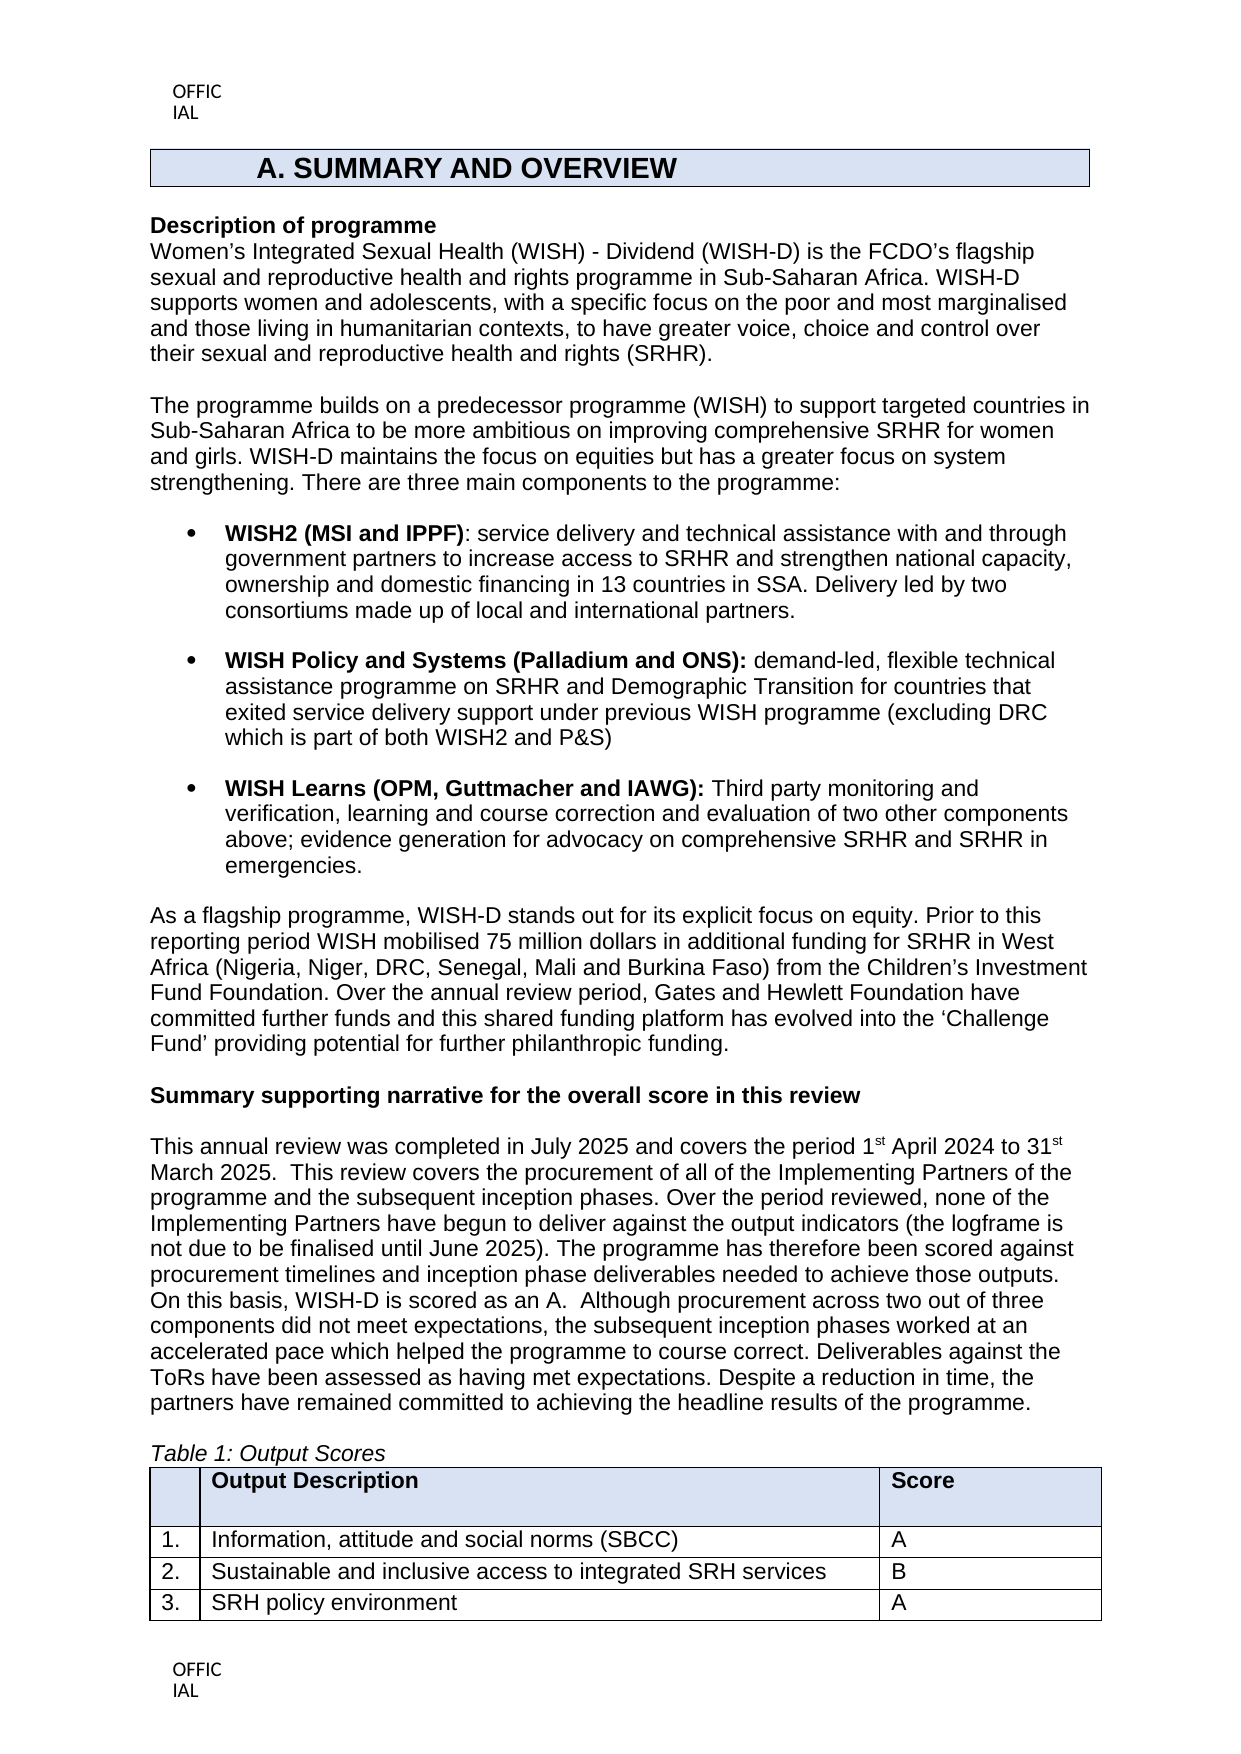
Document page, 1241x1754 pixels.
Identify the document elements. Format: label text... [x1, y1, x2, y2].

table_cell 2. [151, 1558, 199, 1588]
table_cell 1. [151, 1527, 199, 1557]
table_cell B [880, 1558, 1101, 1588]
table_cell A [880, 1590, 1101, 1620]
text Table 1: Output Scores [150, 1441, 1090, 1467]
text This annual review was completed in July 2025 and covers the period 1st April 2024 to 31st March 2025. This review covers the procurement of all of the Implementing Partners of the programme and the subsequent inception phases. Over the period reviewed, none of the Implementing Partners have begun to deliver against the output indicators (the logframe is not due to be finalised until June 2025). The programme has therefore been scored against procurement timelines and inception phase deliverables needed to achieve those outputs. On this basis, WISH-D is scored as an A. Although procurement across two out of three components did not meet expectations, the subsequent inception phases worked at an accelerated pace which helped the programme to course correct. Deliverables against the ToRs have been assessed as having met expectations. Despite a reduction in time, the partners have remained committed to achieving the headline results of the programme. [150, 1133, 1090, 1415]
list WISH2 (MSI and IPPF): service delivery and technical assistance with and through government partners to increase access to SRHR and strengthen national capacity, ownership and domestic financing in 13 countries in SSA. Delivery led by two consortiums made up of local and international partners. [187, 520, 1090, 623]
text Description of programme [150, 213, 1090, 238]
table_cell A [880, 1527, 1101, 1557]
table_header Output Description [201, 1468, 879, 1526]
text Women’s Integrated Sexual Health (WISH) - Dividend (WISH-D) is the FCDO’s flagship sexual and reproductive health and rights programme in Sub-Saharan Africa. WISH-D supports women and adolescents, with a specific focus on the poor and most marginalised and those living in humanitarian contexts, to have greater voice, choice and control over their sexual and reproductive health and rights (SRHR). [150, 238, 1090, 367]
table_header Score [880, 1468, 1101, 1526]
table_cell Sustainable and inclusive access to integrated SRH services [201, 1558, 879, 1588]
table_cell SRH policy environment [201, 1590, 879, 1620]
text Summary supporting narrative for the overall score in this review [150, 1082, 1090, 1108]
table_cell Information, attitude and social norms (SBCC) [201, 1527, 879, 1557]
list WISH Policy and Systems (Palladium and ONS): demand-led, flexible technical assistance programme on SRHR and Demographic Transition for countries that exited service delivery support under previous WISH programme (excluding DRC which is part of both WISH2 and P&S) [187, 648, 1090, 750]
table_header [151, 1468, 199, 1526]
text The programme builds on a predecessor programme (WISH) to support targeted countries in Sub-Saharan Africa to be more ambitious on improving comprehensive SRHR for women and girls. WISH-D maintains the focus on equities but has a greater focus on system strengthening. There are three main components to the programme: [150, 392, 1090, 495]
text As a flagship programme, WISH-D stands out for its explicit focus on equity. Prior to this reporting period WISH mobilised 75 million dollars in additional funding for SRHR in West Africa (Nigeria, Niger, DRC, Senegal, Mali and Burkina Faso) from the Children’s Investment Fund Foundation. Over the annual review period, Gates and Hewlett Foundation have committed further funds and this shared funding platform has evolved into the ‘Challenge Fund’ providing potential for further philanthropic funding. [150, 903, 1090, 1057]
subtitle A. SUMMARY AND OVERVIEW [151, 150, 1089, 186]
list WISH Learns (OPM, Guttmacher and IAWG): Third party monitoring and verification, learning and course correction and evaluation of two other components above; evidence generation for advocacy on comprehensive SRHR and SRHR in emergencies. [187, 775, 1090, 878]
table_cell 3. [151, 1590, 199, 1620]
